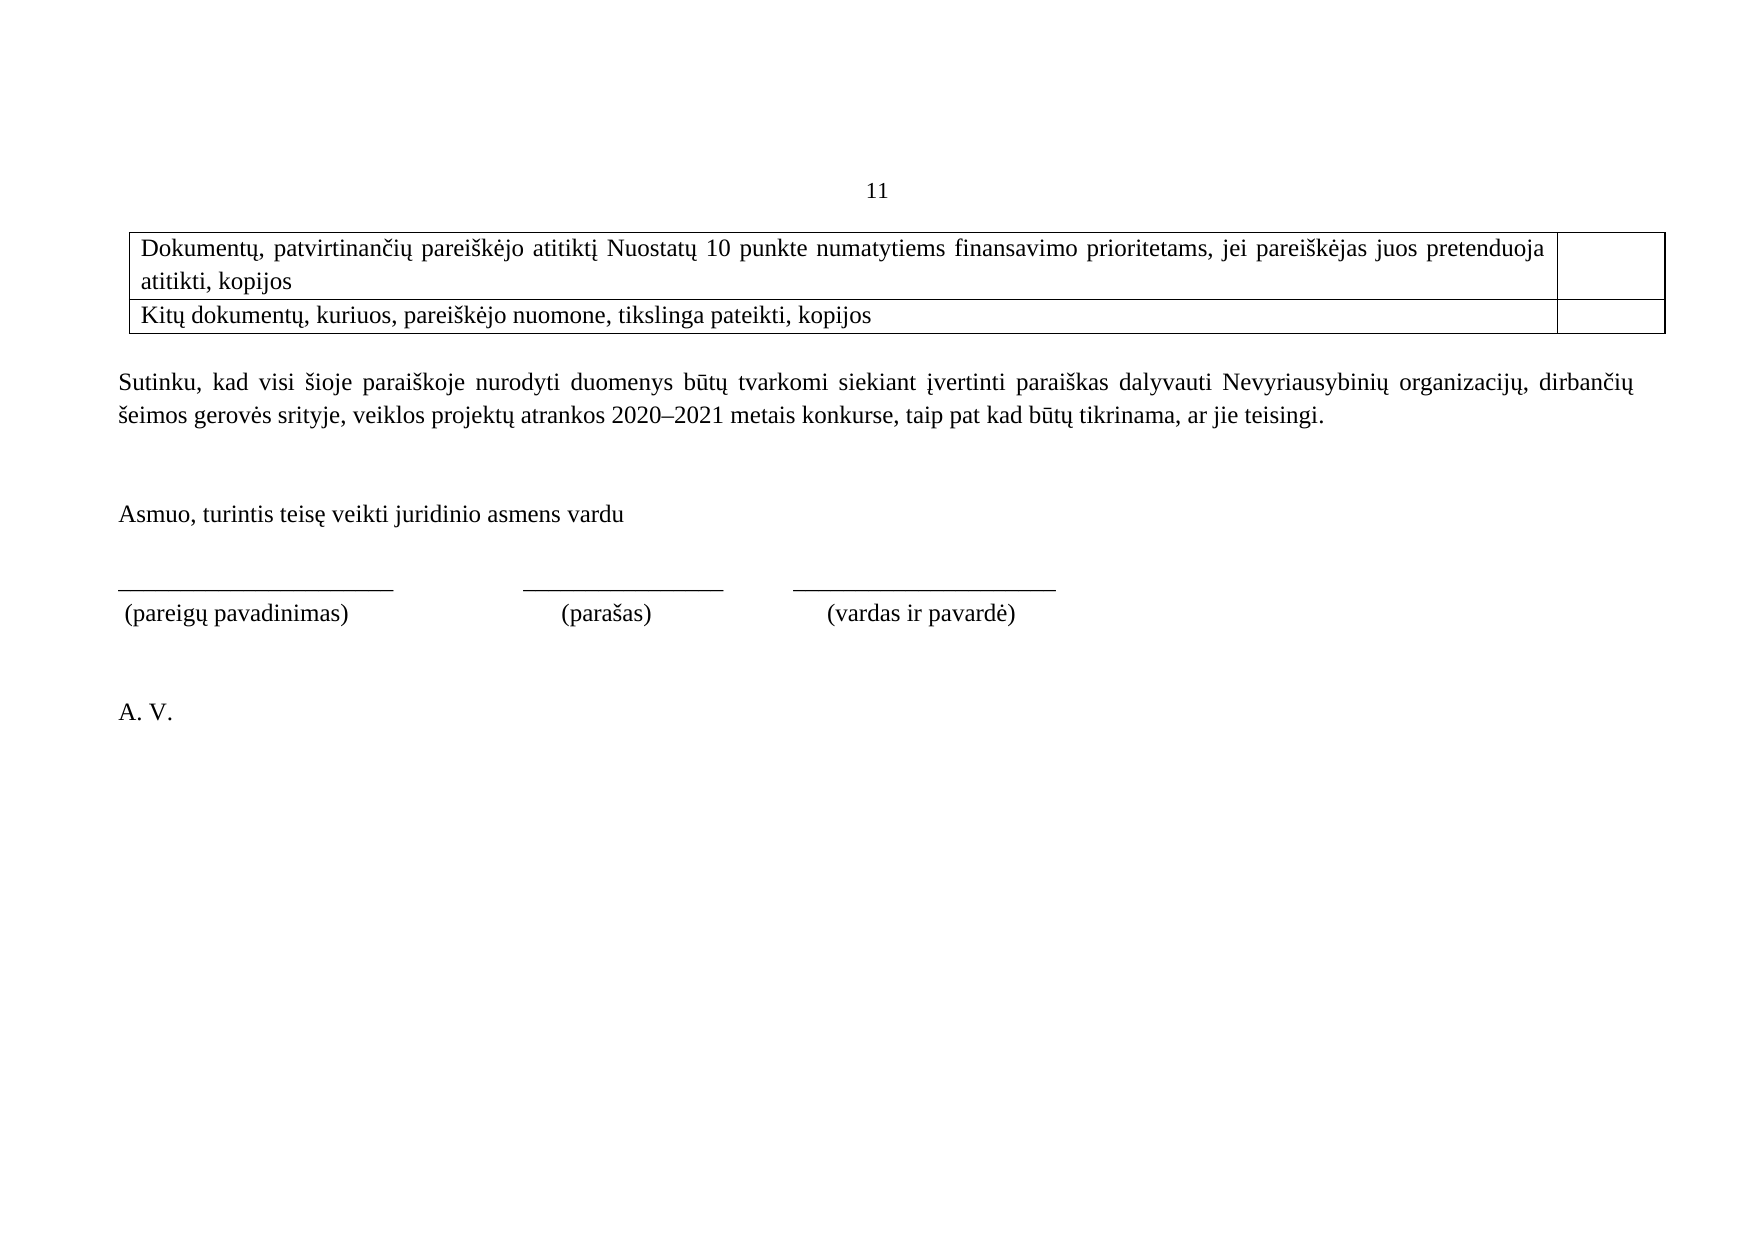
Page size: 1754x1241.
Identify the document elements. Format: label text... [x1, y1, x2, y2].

text Sutinku, kad visi šioje paraiškoje nurodyti duomenys būtų tvarkomi siekiant įvertinti paraiškas dalyvauti Nevyriausybinių organizacijų, dirbančių šeimos gerovės srityje, veiklos projektų atrankos 2020–2021 metais konkurse, taip pat kad būtų tikrinama, ar jie teisingi. [118, 367, 1636, 429]
table_cell Dokumentų, patvirtinančių pareiškėjo atitiktį Nuostatų 10 punkte numatytiems finansavimo prioritetams, jei pareiškėjas juos pretenduoja atitikti, kopijos [130, 233, 1557, 299]
table_cell [1558, 233, 1664, 299]
text A. V. [118, 697, 1636, 726]
text ______________________ ________________ _____________________ [118, 565, 1636, 594]
text Asmuo, turintis teisę veikti juridinio asmens vardu [118, 499, 1636, 528]
text (pareigų pavadinimas) (parašas) (vardas ir pavardė) [118, 598, 1636, 627]
table_cell [1558, 300, 1664, 333]
table_cell Kitų dokumentų, kuriuos, pareiškėjo nuomone, tikslinga pateikti, kopijos [130, 300, 1557, 333]
